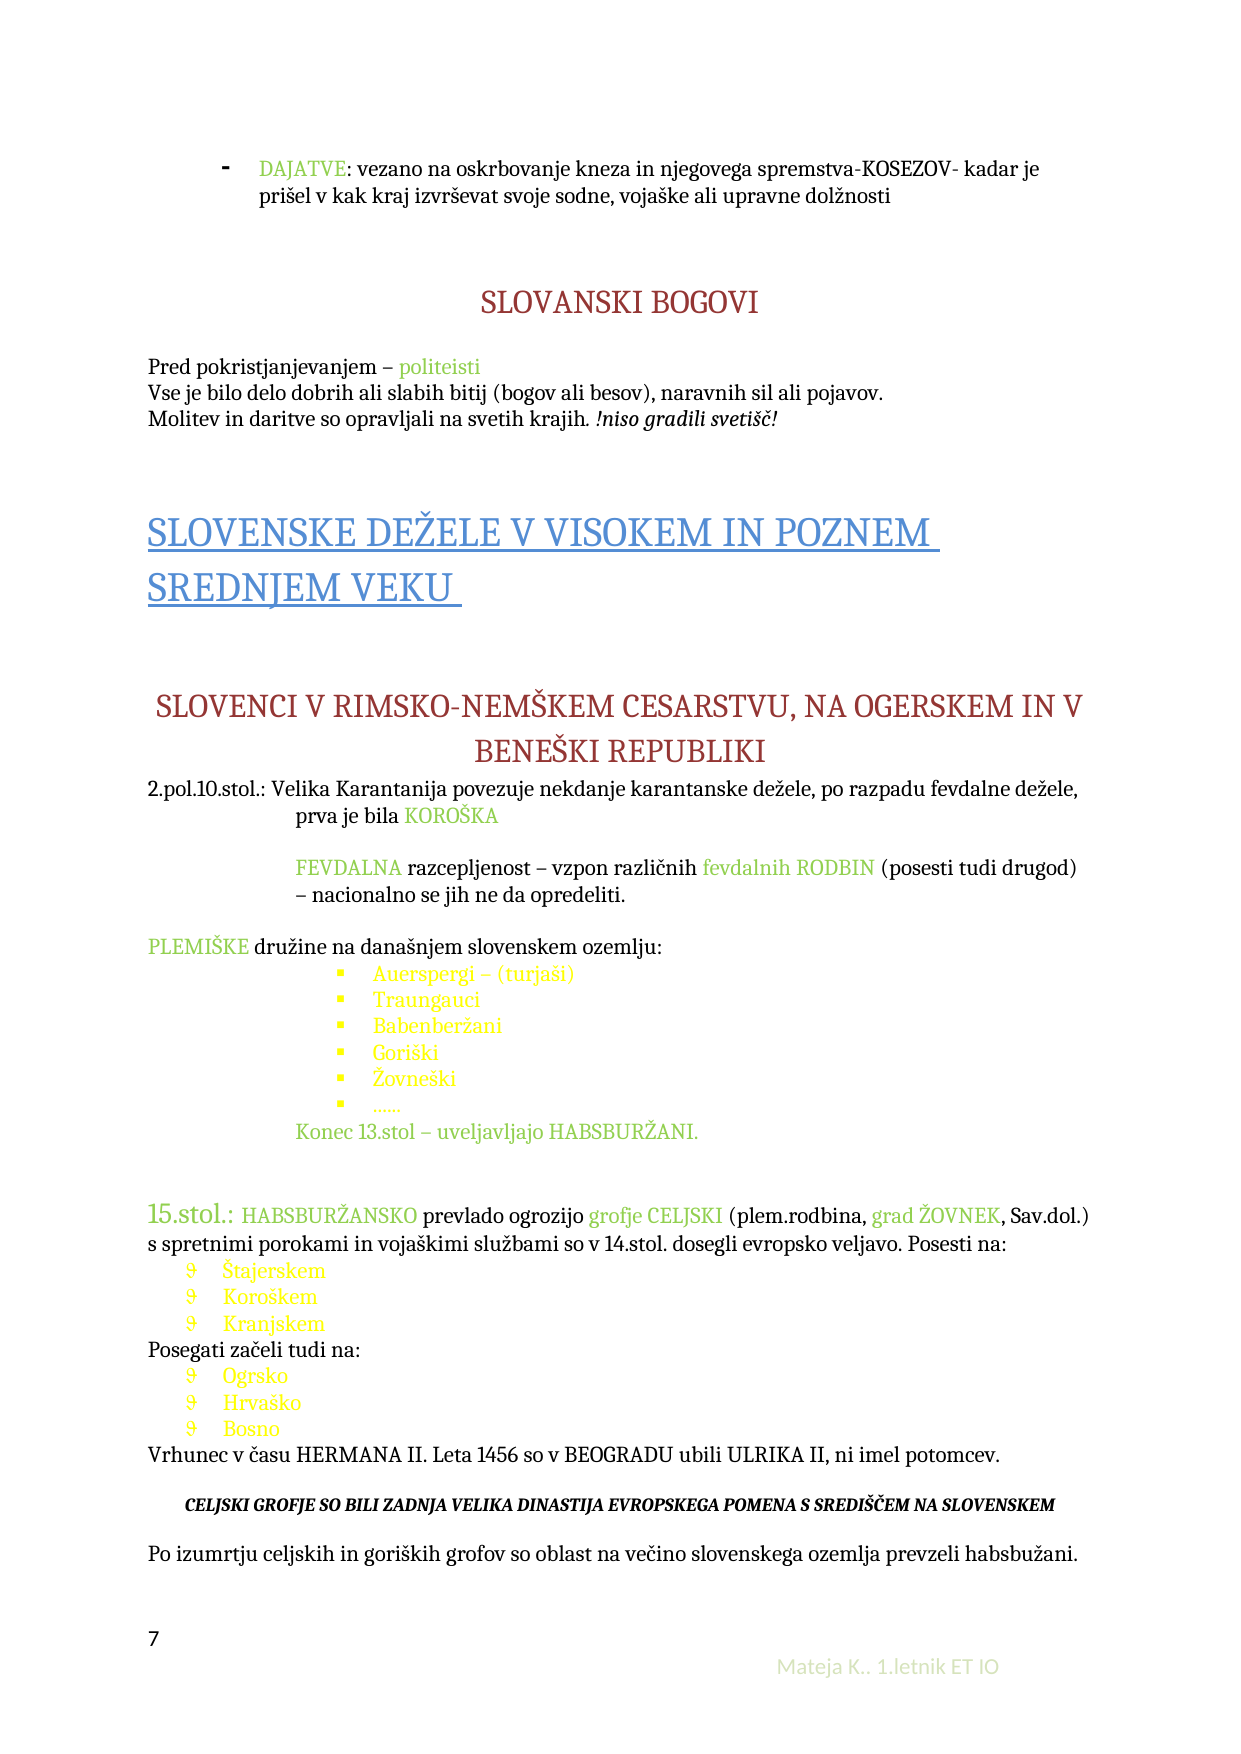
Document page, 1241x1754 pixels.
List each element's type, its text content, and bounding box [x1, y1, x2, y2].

list DAJATVE: vezano na oskrbovanje kneza in njegovega spremstva-KOSEZOV- kadar je prišel v kak kraj izvrševat svoje sodne, vojaške ali upravne dolžnosti [221, 148, 1093, 209]
text CELJSKI GROFJE SO BILI ZADNJA VELIKA DINASTIJA EVROPSKEGA POMENA S SREDIŠČEM NA SLOVENSKEM [148, 1495, 1093, 1516]
text Pred pokristjanjevanjem – politeisti [148, 353, 1093, 380]
list Žovneški [335, 1066, 1093, 1092]
list ...... [335, 1092, 1093, 1119]
list Babenberžani [335, 1013, 1093, 1039]
text Vrhunec v času HERMANA II. Leta 1456 so v BEOGRADU ubili ULRIKA II, ni imel potomcev. [148, 1442, 1093, 1468]
text Posegati začeli tudi na: [148, 1337, 1093, 1363]
text 15.stol.: HABSBURŽANSKO prevlado ogrozijo grofje CELJSKI (plem.rodbina, grad ŽOVNEK, Sav.dol.) s spretnimi porokami in vojaškimi službami so v 14.stol. dosegli evropsko veljavo. Posesti na: [148, 1198, 1093, 1258]
text 2.pol.10.stol.: Velika Karantanija povezuje nekdanje karantanske dežele, po razpadu fevdalne dežele, prva je bila KOROŠKA [148, 776, 1093, 829]
text FEVDALNA razcepljenost – vzpon različnih fevdalnih RODBIN (posesti tudi drugod) – nacionalno se jih ne da opredeliti. [295, 855, 1093, 908]
subtitle SLOVENSKE DEŽELE V VISOKEM IN POZNEM SREDNJEM VEKU [148, 509, 1093, 612]
list Bosno [185, 1416, 1093, 1442]
text Vse je bilo delo dobrih ali slabih bitij (bogov ali besov), naravnih sil ali pojavov. [148, 380, 1093, 406]
list Traungauci [335, 987, 1093, 1013]
list Auerspergi – (turjaši) [335, 961, 1093, 987]
text Konec 13.stol – uveljavljajo HABSBURŽANI. [221, 1119, 1093, 1145]
subtitle SLOVENCI V RIMSKO-NEMŠKEM CESARSTVU, NA OGERSKEM IN V BENEŠKI REPUBLIKI [148, 688, 1093, 770]
subtitle SLOVANSKI BOGOVI [148, 283, 1093, 321]
list Koroškem [185, 1284, 1093, 1310]
list Kranjskem [185, 1310, 1093, 1337]
text Molitev in daritve so opravljali na svetih krajih. !niso gradili svetišč! [148, 406, 1093, 433]
list Hrvaško [185, 1389, 1093, 1416]
text Po izumrtju celjskih in goriških grofov so oblast na večino slovenskega ozemlja prevzeli habsbužani. [148, 1540, 1093, 1567]
text PLEMIŠKE družine na današnjem slovenskem ozemlju: [148, 934, 1093, 961]
list Štajerskem [185, 1258, 1093, 1284]
list Goriški [335, 1039, 1093, 1066]
list Ogrsko [185, 1363, 1093, 1389]
